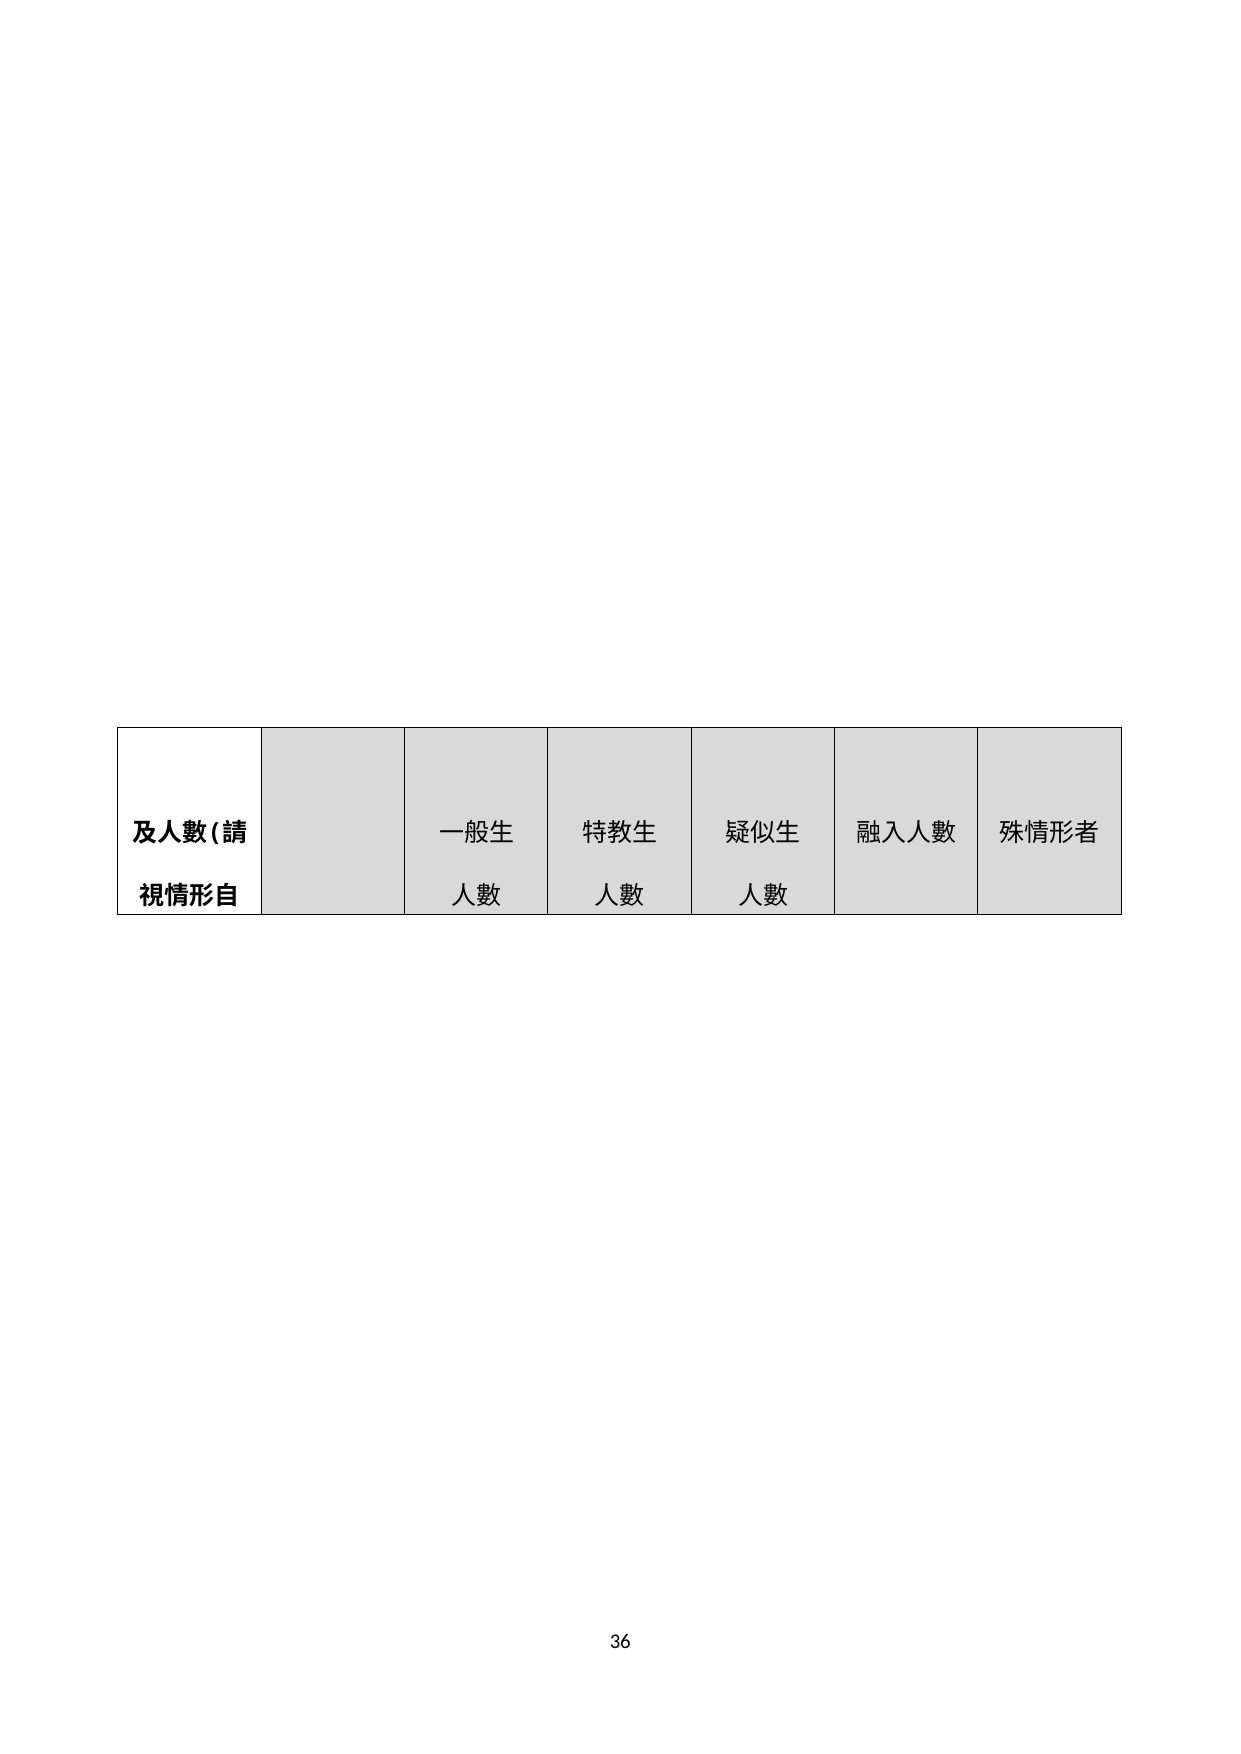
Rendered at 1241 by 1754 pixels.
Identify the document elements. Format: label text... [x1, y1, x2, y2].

table_cell 一般生 人數 [405, 728, 547, 914]
table_cell 疑似生 人數 [692, 728, 834, 914]
table_cell 融入人數 [835, 728, 977, 914]
table_cell [262, 728, 404, 914]
table_cell 殊情形者 [978, 728, 1121, 914]
table_cell 及人數(請視情形自 [118, 728, 261, 914]
table_cell 特教生 人數 [548, 728, 691, 914]
